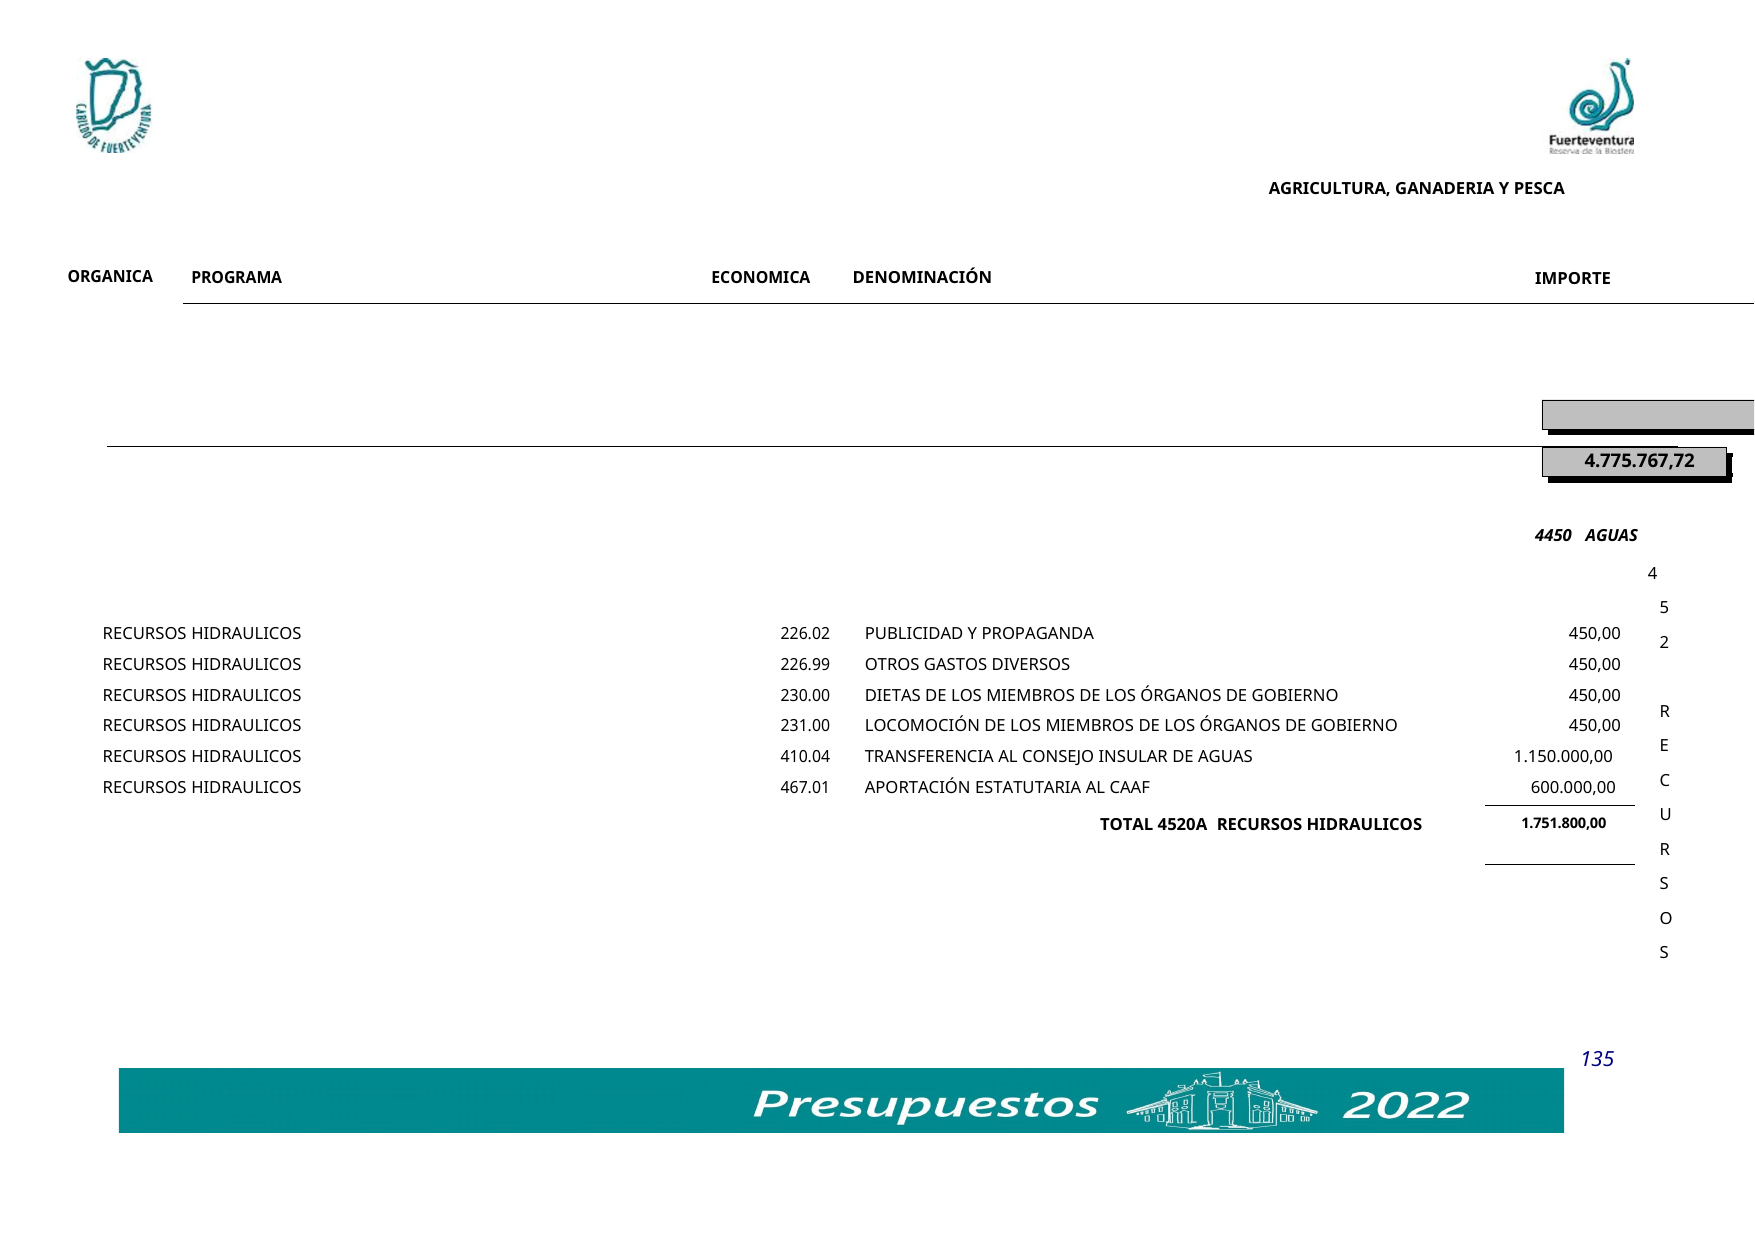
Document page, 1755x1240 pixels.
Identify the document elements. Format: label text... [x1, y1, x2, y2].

table_cell RECURSOS HIDRAULICOS [97, 771, 547, 804]
table_cell DIETAS DE LOS MIEMBROS DE LOS ÓRGANOS DE GOBIERNO [847, 679, 1485, 710]
table_cell LOCOMOCIÓN DE LOS MIEMBROS DE LOS ÓRGANOS DE GOBIERNO [847, 710, 1485, 741]
table_cell [97, 805, 547, 863]
table_header 226.02 [547, 616, 847, 649]
text 452 RECURSOS HIDRÁULICOS 4520A RECURSOS HIDRAULICOS [1648, 561, 1661, 998]
table_cell RECURSOS HIDRAULICOS [97, 741, 547, 771]
table_cell 231.00 [547, 710, 847, 741]
table_cell 1.150.000,00 [1485, 741, 1635, 771]
table_cell RECURSOS HIDRAULICOS [97, 649, 547, 679]
text ORGANICA PROGRAMA ECONOMICA DENOMINACIÓN [67, 265, 1008, 289]
table_header 450,00 [1485, 616, 1635, 649]
table_header RECURSOS HIDRAULICOS [97, 616, 547, 649]
table_cell 1.751.800,00 [1485, 806, 1635, 863]
text IMPORTE [1535, 266, 1650, 289]
table_cell 410.04 [547, 741, 847, 771]
table_cell 450,00 [1485, 710, 1635, 741]
table_cell 450,00 [1485, 679, 1635, 710]
text 4450 AGUAS [1535, 524, 1650, 546]
table_cell APORTACIÓN ESTATUTARIA AL CAAF [847, 771, 1485, 804]
table_cell OTROS GASTOS DIVERSOS [847, 649, 1485, 679]
table_cell [547, 805, 847, 863]
table_header PUBLICIDAD Y PROPAGANDA [847, 616, 1485, 649]
table_cell 226.99 [547, 649, 847, 679]
table_cell RECURSOS HIDRAULICOS [97, 710, 547, 741]
table_cell 230.00 [547, 679, 847, 710]
table_cell TOTAL 4520A RECURSOS HIDRAULICOS [847, 805, 1485, 863]
table_cell 600.000,00 [1485, 771, 1635, 804]
table_cell 467.01 [547, 771, 847, 804]
table_cell TRANSFERENCIA AL CONSEJO INSULAR DE AGUAS [847, 741, 1485, 771]
table_cell 450,00 [1485, 649, 1635, 679]
table_cell RECURSOS HIDRAULICOS [97, 679, 547, 710]
